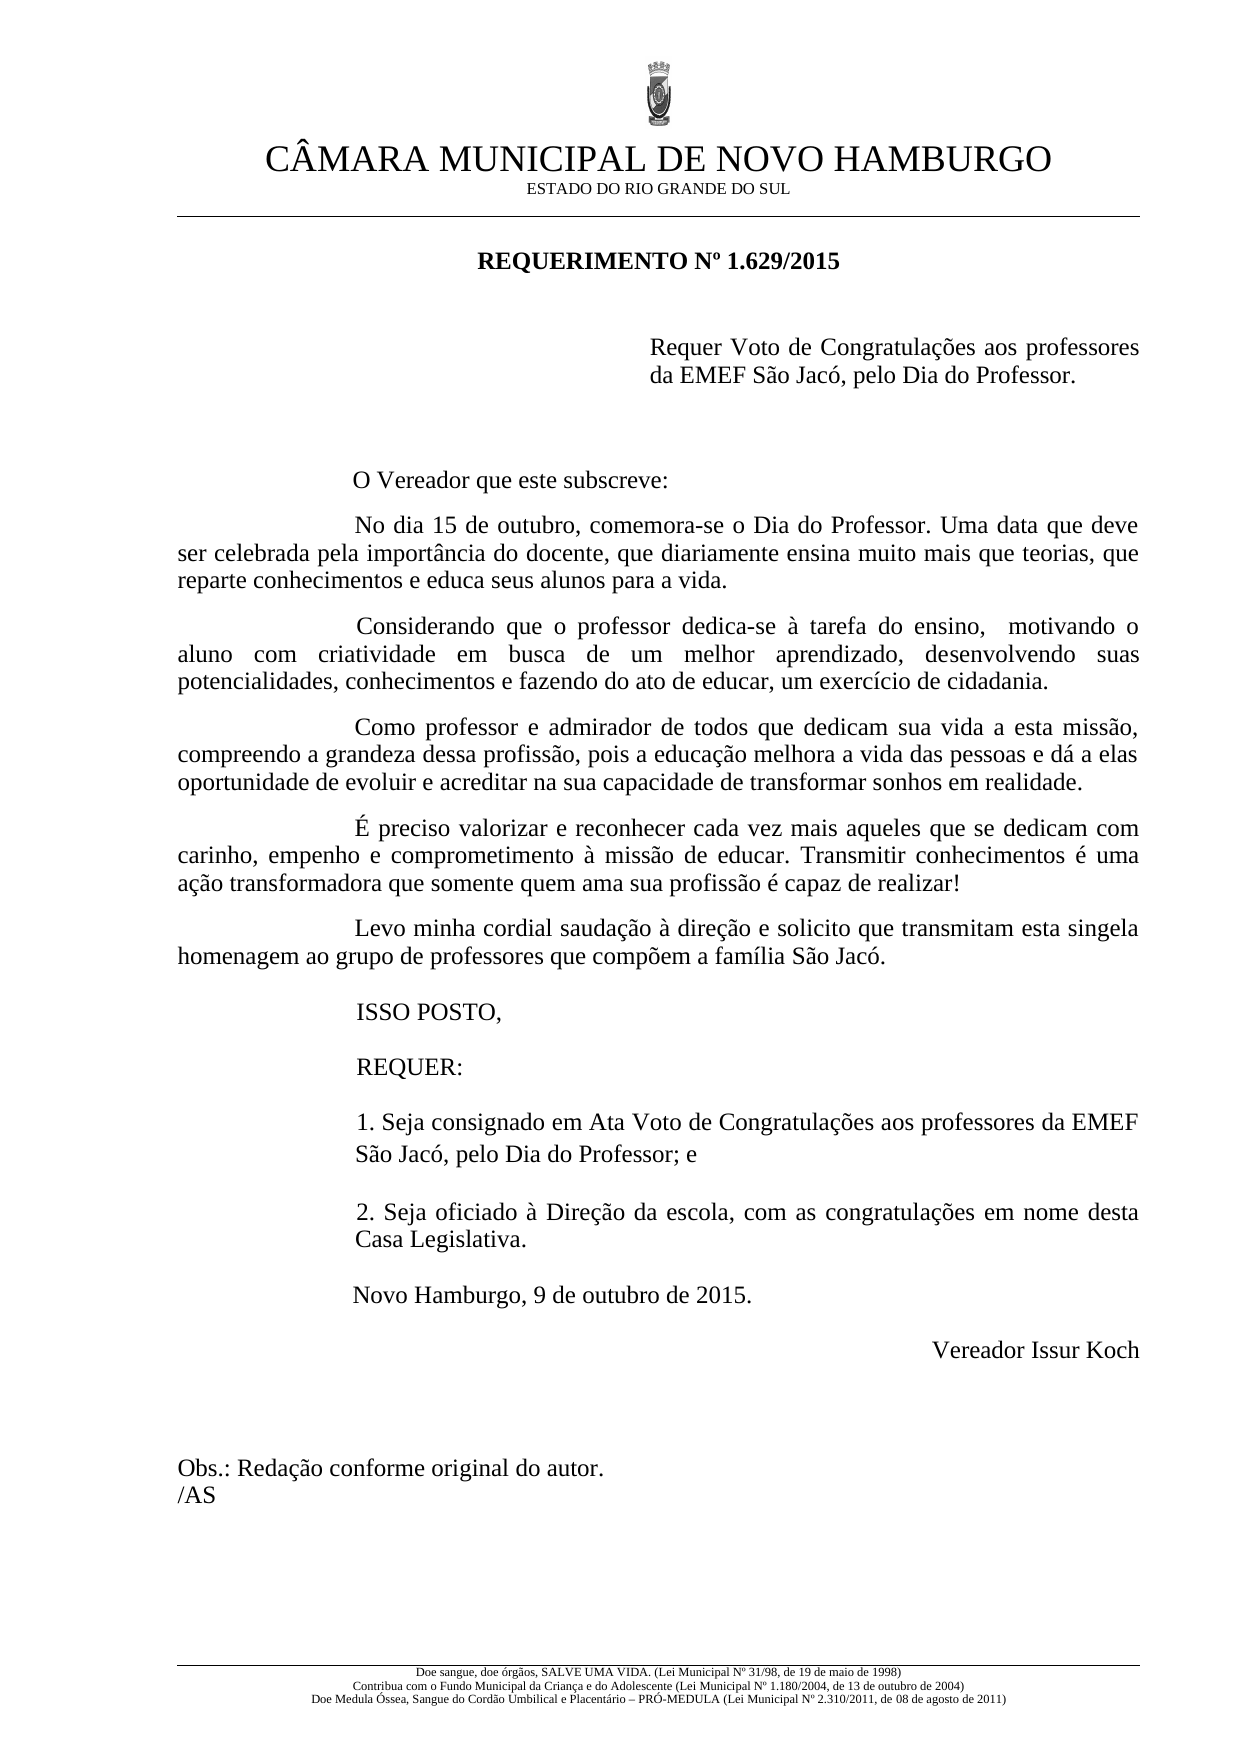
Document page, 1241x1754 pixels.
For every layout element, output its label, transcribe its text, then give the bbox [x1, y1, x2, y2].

text Requer Voto de Congratulações aos professores da EMEF São Jacó, pelo Dia do Professor. [649, 333, 1140, 389]
text No dia 15 de outubro, comemora-se o Dia do Professor. Uma data que deve ser celebrada pela importância do docente, que diariamente ensina muito mais que teorias, que reparte conhecimentos e educa seus alunos para a vida. [177, 511, 1140, 594]
text ISSO POSTO, [177, 998, 1140, 1025]
text É preciso valorizar e reconhecer cada vez mais aqueles que se dedicam com carinho, empenho e comprometimento à missão de educar. Transmitir conhecimentos é uma ação transformadora que somente quem ama sua profissão é capaz de realizar! [177, 814, 1140, 897]
text /AS [177, 1481, 1140, 1509]
text REQUER: [177, 1053, 1140, 1081]
text 2. Seja oficiado à Direção da escola, com as congratulações em nome desta Casa Legislativa. [355, 1198, 1140, 1253]
text Vereador Issur Koch [177, 1336, 1140, 1364]
text O Vereador que este subscreve: [177, 466, 1140, 493]
text Considerando que o professor dedica-se à tarefa do ensino, motivando o aluno com criatividade em busca de um melhor aprendizado, desenvolvendo suas potencialidades, conhecimentos e fazendo do ato de educar, um exercício de cidadania. [177, 612, 1140, 695]
text REQUERIMENTO Nº 1.629/2015 [177, 247, 1140, 274]
text Obs.: Redação conforme original do autor. [177, 1454, 1140, 1481]
text Como professor e admirador de todos que dedicam sua vida a esta missão, compreendo a grandeza dessa profissão, pois a educação melhora a vida das pessoas e dá a elas oportunidade de evoluir e acreditar na sua capacidade de transformar sonhos em realidade. [177, 713, 1140, 796]
text 1. Seja consignado em Ata Voto de Congratulações aos professores da EMEF São Jacó, pelo Dia do Professor; e [355, 1108, 1140, 1170]
text Levo minha cordial saudação à direção e solicito que transmitam esta singela homenagem ao grupo de professores que compõem a família São Jacó. [177, 914, 1140, 970]
list Novo Hamburgo, 9 de outubro de 2015. [177, 1281, 1140, 1309]
